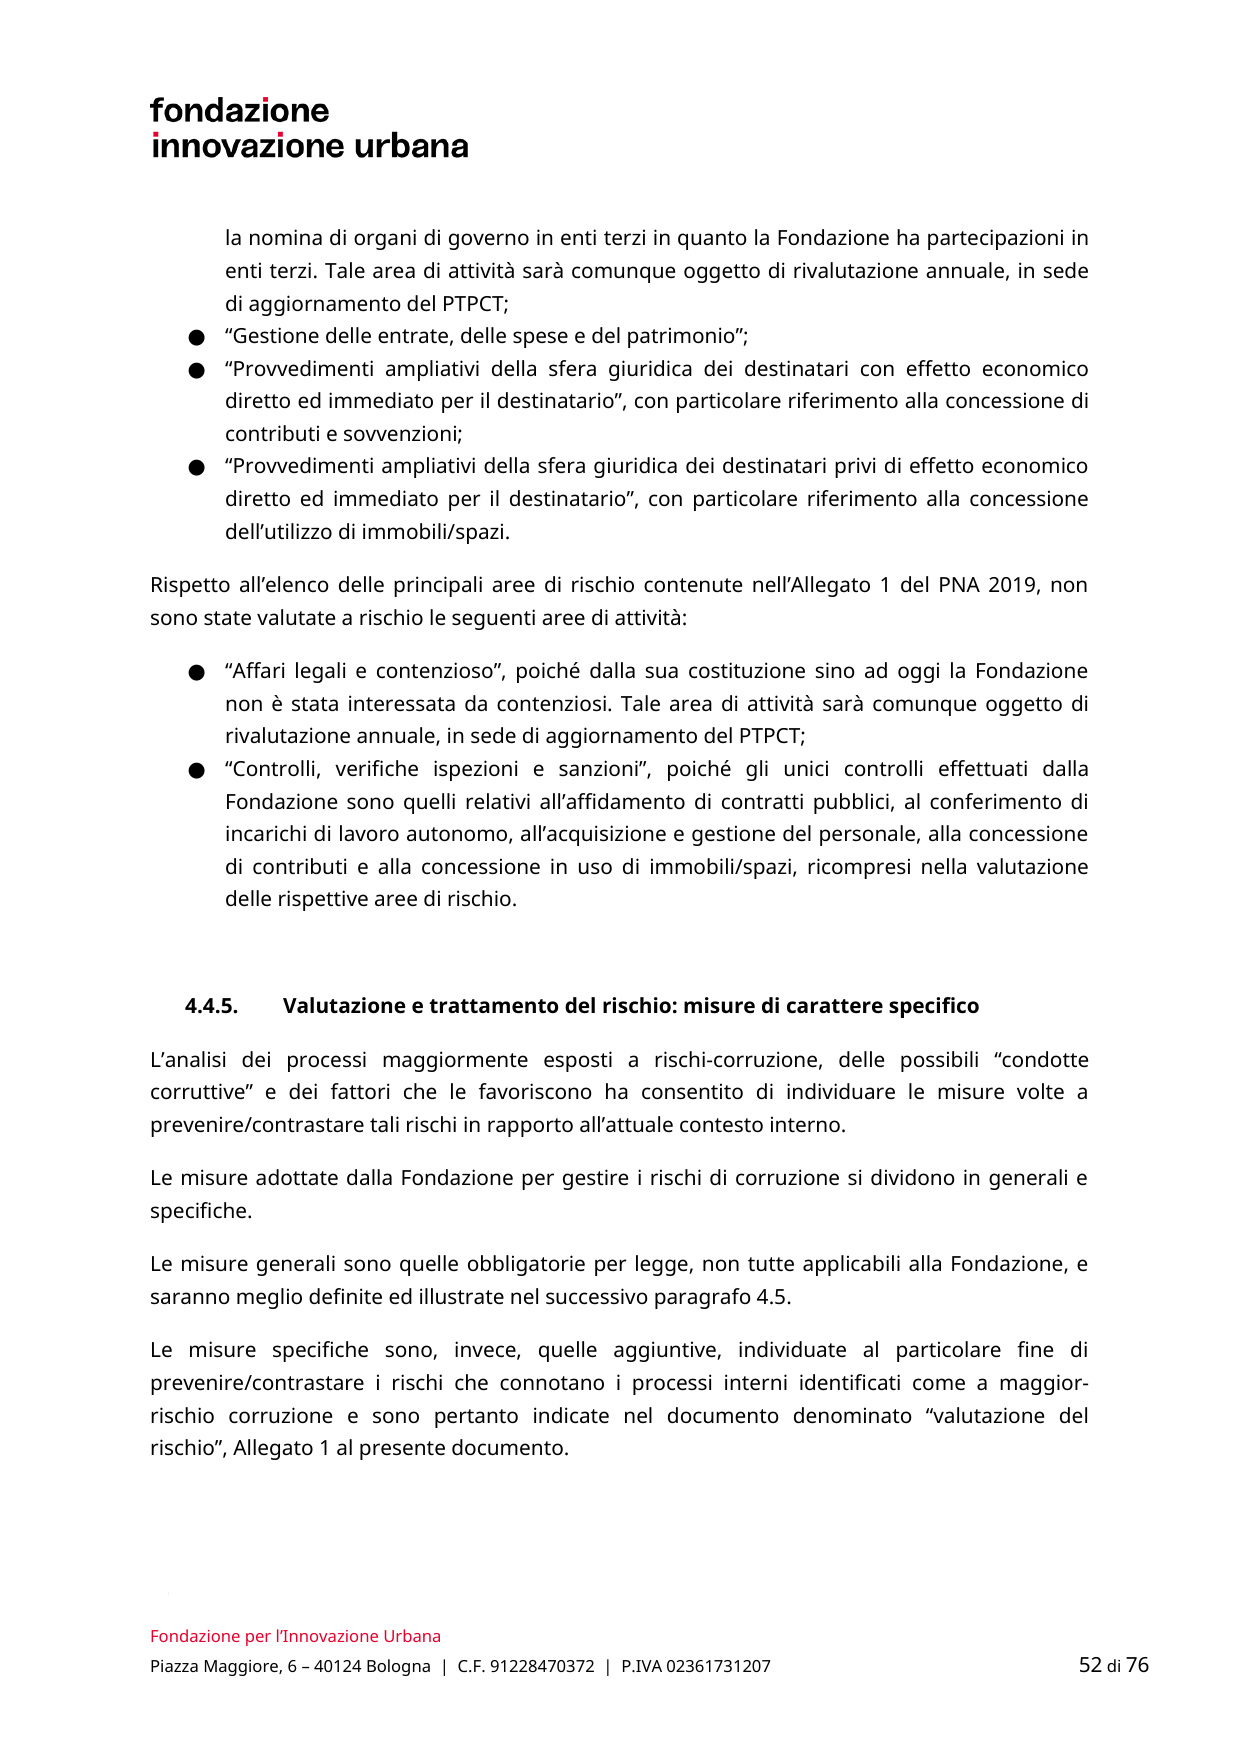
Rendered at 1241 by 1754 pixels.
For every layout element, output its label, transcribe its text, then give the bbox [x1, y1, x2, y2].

text Le misure generali sono quelle obbligatorie per legge, non tutte applicabili alla Fondazione, e saranno meglio definite ed illustrate nel successivo paragrafo 4.5. [150, 1249, 1090, 1311]
text L’analisi dei processi maggiormente esposti a rischi-corruzione, delle possibili “condotte corruttive” e dei fattori che le favoriscono ha consentito di individuare le misure volte a prevenire/contrastare tali rischi in rapporto all’attuale contesto interno. [150, 1045, 1090, 1138]
text Le misure adottate dalla Fondazione per gestire i rischi di corruzione si dividono in generali e specifiche. [150, 1163, 1090, 1224]
subtitle Valutazione e trattamento del rischio: misure di carattere specifico [238, 991, 1090, 1020]
text Rispetto all’elenco delle principali aree di rischio contenute nell’Allegato 1 del PNA 2019, non sono state valutate a rischio le seguenti aree di attività: [150, 570, 1090, 631]
list “Provvedimenti ampliativi della sfera giuridica dei destinatari privi di effetto economico diretto ed immediato per il destinatario”, con particolare riferimento alla concessione dell’utilizzo di immobili/spazi. [187, 452, 1090, 545]
list la nomina di organi di governo in enti terzi in quanto la Fondazione ha partecipazioni in enti terzi. Tale area di attività sarà comunque oggetto di rivalutazione annuale, in sede di aggiornamento del PTPCT; [187, 223, 1090, 317]
list “Affari legali e contenzioso”, poiché dalla sua costituzione sino ad oggi la Fondazione non è stata interessata da contenziosi. Tale area di attività sarà comunque oggetto di rivalutazione annuale, in sede di aggiornamento del PTPCT; [187, 656, 1090, 750]
text Le misure specifiche sono, invece, quelle aggiuntive, individuate al particolare fine di prevenire/contrastare i rischi che connotano i processi interni identificati come a maggior-rischio corruzione e sono pertanto indicate nel documento denominato “valutazione del rischio”, Allegato 1 al presente documento. [150, 1336, 1090, 1462]
list “Controlli, verifiche ispezioni e sanzioni”, poiché gli unici controlli effettuati dalla Fondazione sono quelli relativi all’affidamento di contratti pubblici, al conferimento di incarichi di lavoro autonomo, all’acquisizione e gestione del personale, alla concessione di contributi e alla concessione in uso di immobili/spazi, ricompresi nella valutazione delle rispettive aree di rischio. [187, 754, 1090, 913]
picture [150, 75, 1083, 175]
list “Gestione delle entrate, delle spese e del patrimonio”; [187, 321, 1090, 350]
list “Provvedimenti ampliativi della sfera giuridica dei destinatari con effetto economico diretto ed immediato per il destinatario”, con particolare riferimento alla concessione di contributi e sovvenzioni; [187, 354, 1090, 447]
